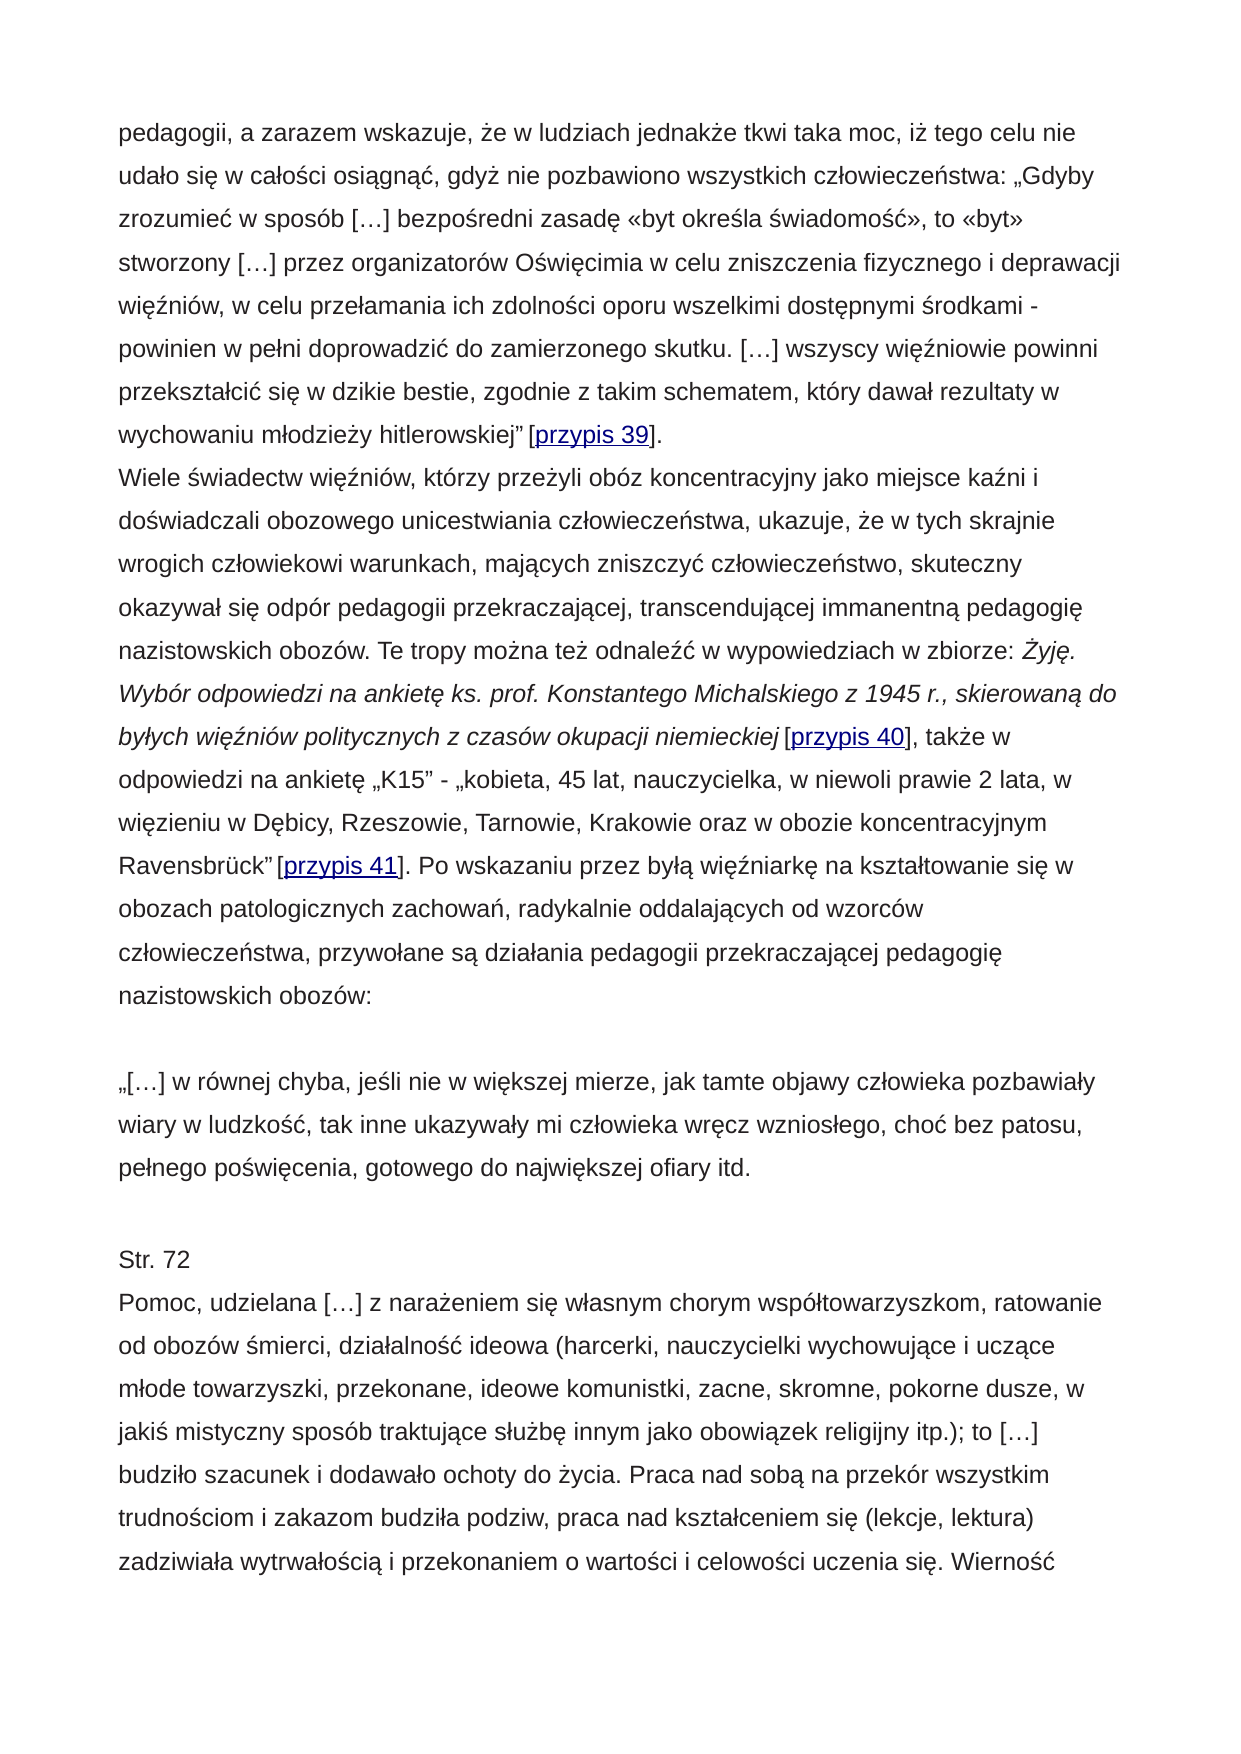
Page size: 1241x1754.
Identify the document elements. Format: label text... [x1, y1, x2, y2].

text Pomoc, udzielana […] z narażeniem się własnym chorym współtowarzyszkom, ratowanie od obozów śmierci, działalność ideowa (harcerki, nauczycielki wychowujące i uczące młode towarzyszki, przekonane, ideowe komunistki, zacne, skromne, pokorne dusze, w jakiś mistyczny sposób traktujące służbę innym jako obowiązek religijny itp.); to […] budziło szacunek i dodawało ochoty do życia. Praca nad sobą na przekór wszystkim trudnościom i zakazom budziła podziw, praca nad kształceniem się (lekcje, lektura) zadziwiała wytrwałością i przekonaniem o wartości i celowości uczenia się. Wierność [118, 1288, 1122, 1575]
text pedagogii, a zarazem wskazuje, że w ludziach jednakże tkwi taka moc, iż tego celu nie udało się w całości osiągnąć, gdyż nie pozbawiono wszystkich człowieczeństwa: „Gdyby zrozumieć w sposób […] bezpośredni zasadę «byt określa świadomość», to «byt» stworzony […] przez organizatorów Oświęcimia w celu zniszczenia fizycznego i deprawacji więźniów, w celu przełamania ich zdolności oporu wszelkimi dostępnymi środkami - powinien w pełni doprowadzić do zamierzonego skutku. […] wszyscy więźniowie powinni przekształcić się w dzikie bestie, zgodnie z takim schematem, który dawał rezultaty w wychowaniu młodzieży hitlerowskiej” [przypis 39]. [118, 118, 1122, 449]
text Str. 72 [118, 1245, 1122, 1273]
text „[…] w równej chyba, jeśli nie w większej mierze, jak tamte objawy człowieka pozbawiały wiary w ludzkość, tak inne ukazywały mi człowieka wręcz wzniosłego, choć bez patosu, pełnego poświęcenia, gotowego do największej ofiary itd. [118, 1067, 1122, 1182]
text Wiele świadectw więźniów, którzy przeżyli obóz koncentracyjny jako miejsce kaźni i doświadczali obozowego unicestwiania człowieczeństwa, ukazuje, że w tych skrajnie wrogich człowiekowi warunkach, mających zniszczyć człowieczeństwo, skuteczny okazywał się odpór pedagogii przekraczającej, transcendującej immanentną pedagogię nazistowskich obozów. Te tropy można też odnaleźć w wypowiedziach w zbiorze: Żyję. Wybór odpowiedzi na ankietę ks. prof. Konstantego Michalskiego z 1945 r., skierowaną do byłych więźniów politycznych z czasów okupacji niemieckiej [przypis 40], także w odpowiedzi na ankietę „K15” - „kobieta, 45 lat, nauczycielka, w niewoli prawie 2 lata, w więzieniu w Dębicy, Rzeszowie, Tarnowie, Krakowie oraz w obozie koncentracyjnym Ravensbrück” [przypis 41]. Po wskazaniu przez byłą więźniarkę na kształtowanie się w obozach patologicznych zachowań, radykalnie oddalających od wzorców człowieczeństwa, przywołane są działania pedagogii przekraczającej pedagogię nazistowskich obozów: [118, 463, 1122, 1009]
